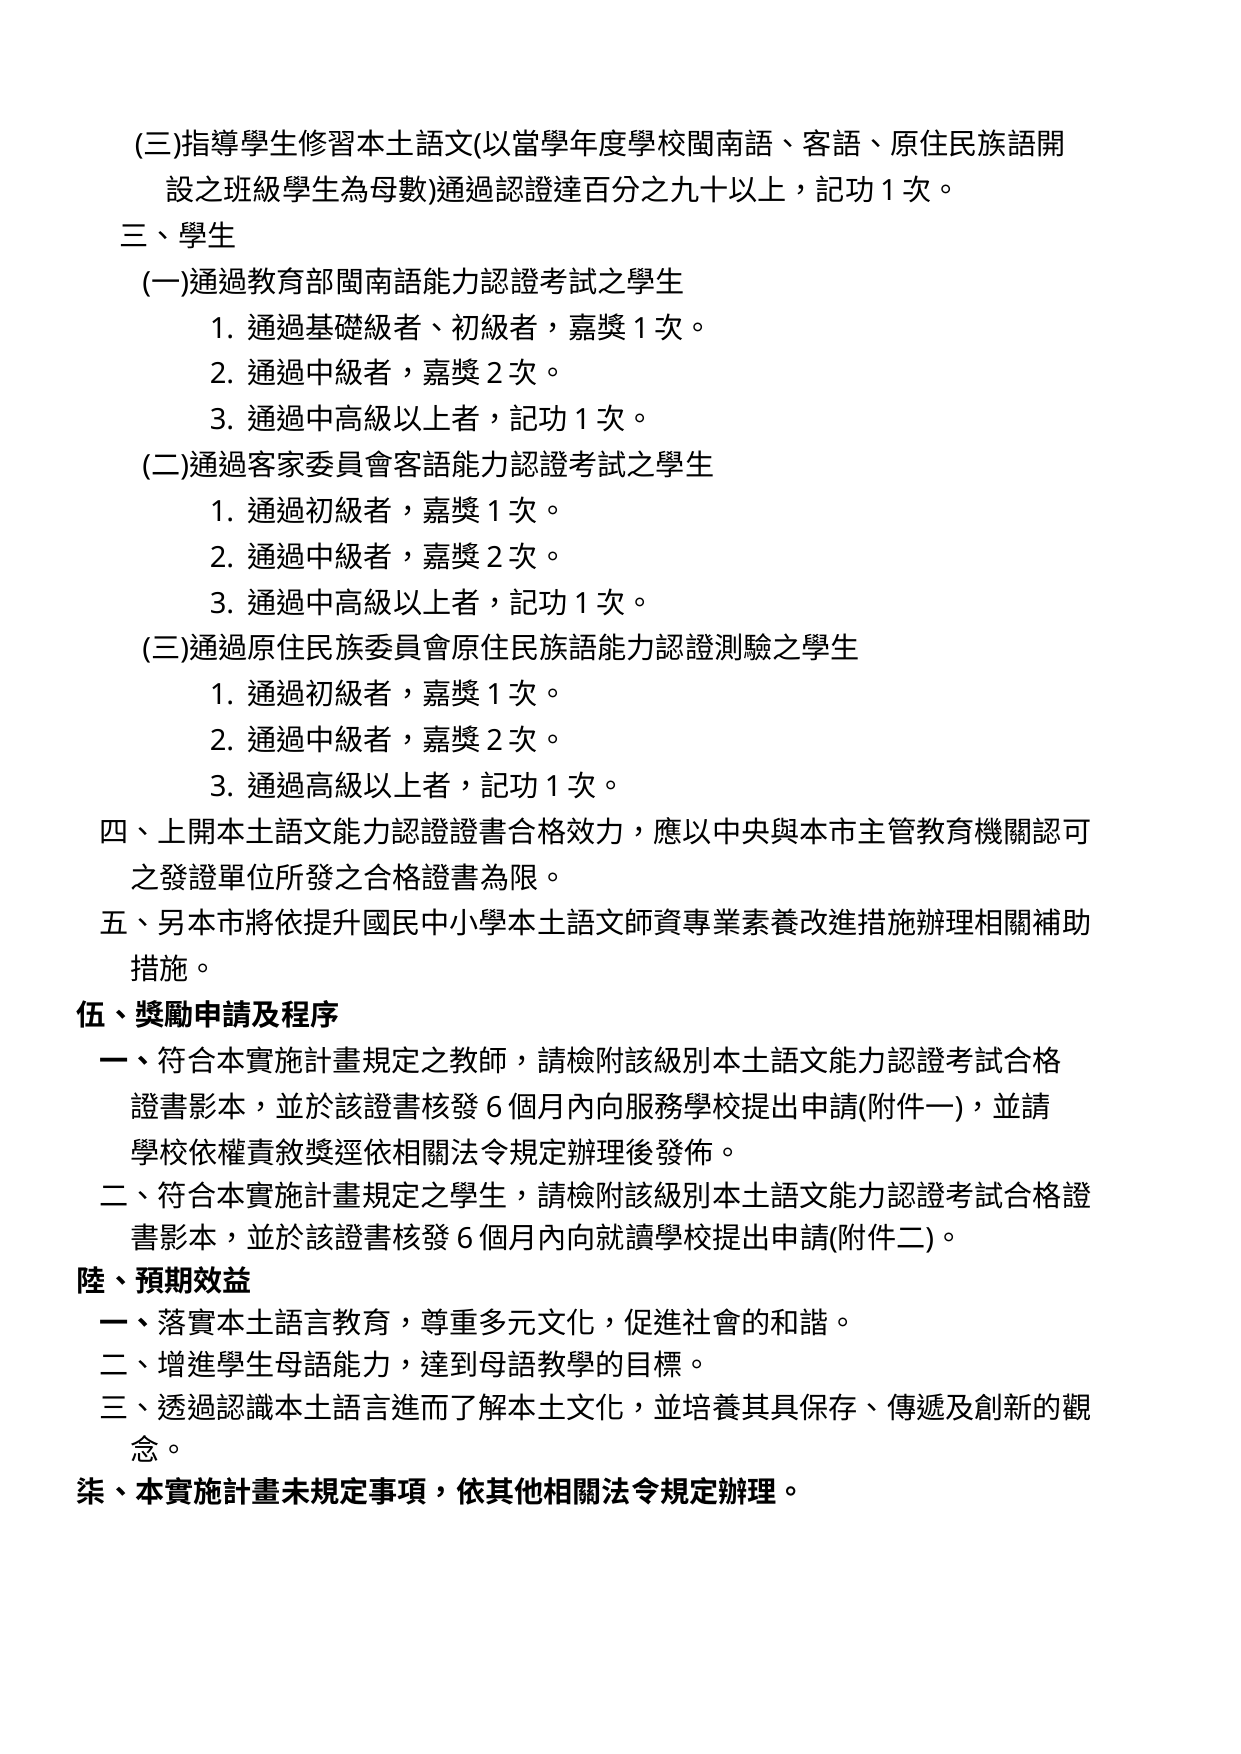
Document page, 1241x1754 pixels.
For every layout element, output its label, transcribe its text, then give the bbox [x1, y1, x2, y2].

text 一、符合本實施計畫規定之教師，請檢附該級別本土語文能力認證考試合格 [77, 1035, 1123, 1081]
text 柒、本實施計畫未規定事項，依其他相關法令規定辦理。 [77, 1469, 1123, 1511]
list 通過初級者，嘉獎1次。 [209, 668, 1123, 714]
list 通過初級者，嘉獎1次。 [209, 485, 1123, 531]
text 措施。 [77, 943, 1123, 989]
list 通過中級者，嘉獎2次。 [209, 531, 1123, 576]
list (三)指導學生修習本土語文(以當學年度學校閩南語、客語、原住民族語開 [112, 118, 1123, 164]
list 通過中級者，嘉獎2次。 [209, 714, 1123, 760]
list 設之班級學生為母數)通過認證達百分之九十以上，記功1次。 [112, 164, 1123, 210]
list 通過基礎級者、初級者，嘉獎1次。 [209, 301, 1123, 347]
list 通過中高級以上者，記功1次。 [209, 576, 1123, 622]
text 伍、獎勵申請及程序 [77, 989, 1123, 1035]
text 之發證單位所發之合格證書為限。 [77, 851, 1123, 897]
text 二、符合本實施計畫規定之學生，請檢附該級別本土語文能力認證考試合格證 [77, 1172, 1123, 1215]
list (三)通過原住民族委員會原住民族語能力認證測驗之學生 [134, 622, 1123, 668]
text 念。 [77, 1427, 1123, 1469]
text 二、增進學生母語能力，達到母語教學的目標。 [77, 1342, 1123, 1384]
text 證書影本，並於該證書核發6個月內向服務學校提出申請(附件一)，並請 [77, 1081, 1123, 1126]
list 三、學生 [112, 210, 1123, 256]
text 一、落實本土語言教育，尊重多元文化，促進社會的和諧。 [77, 1299, 1123, 1342]
text 書影本，並於該證書核發6個月內向就讀學校提出申請(附件二)。 [77, 1215, 1123, 1257]
text 五、另本市將依提升國民中小學本土語文師資專業素養改進措施辦理相關補助 [77, 897, 1123, 943]
text 四、上開本土語文能力認證證書合格效力，應以中央與本市主管教育機關認可 [77, 806, 1123, 851]
list 通過中級者，嘉獎2次。 [209, 347, 1123, 393]
list (二)通過客家委員會客語能力認證考試之學生 [134, 439, 1123, 485]
list (一)通過教育部閩南語能力認證考試之學生 [134, 256, 1123, 301]
text 三、透過認識本土語言進而了解本土文化，並培養其具保存、傳遞及創新的觀 [77, 1384, 1123, 1427]
list 通過高級以上者，記功1次。 [209, 760, 1123, 806]
text 學校依權責敘獎逕依相關法令規定辦理後發佈。 [77, 1126, 1123, 1172]
list 通過中高級以上者，記功1次。 [209, 393, 1123, 439]
text 陸、預期效益 [77, 1257, 1123, 1299]
